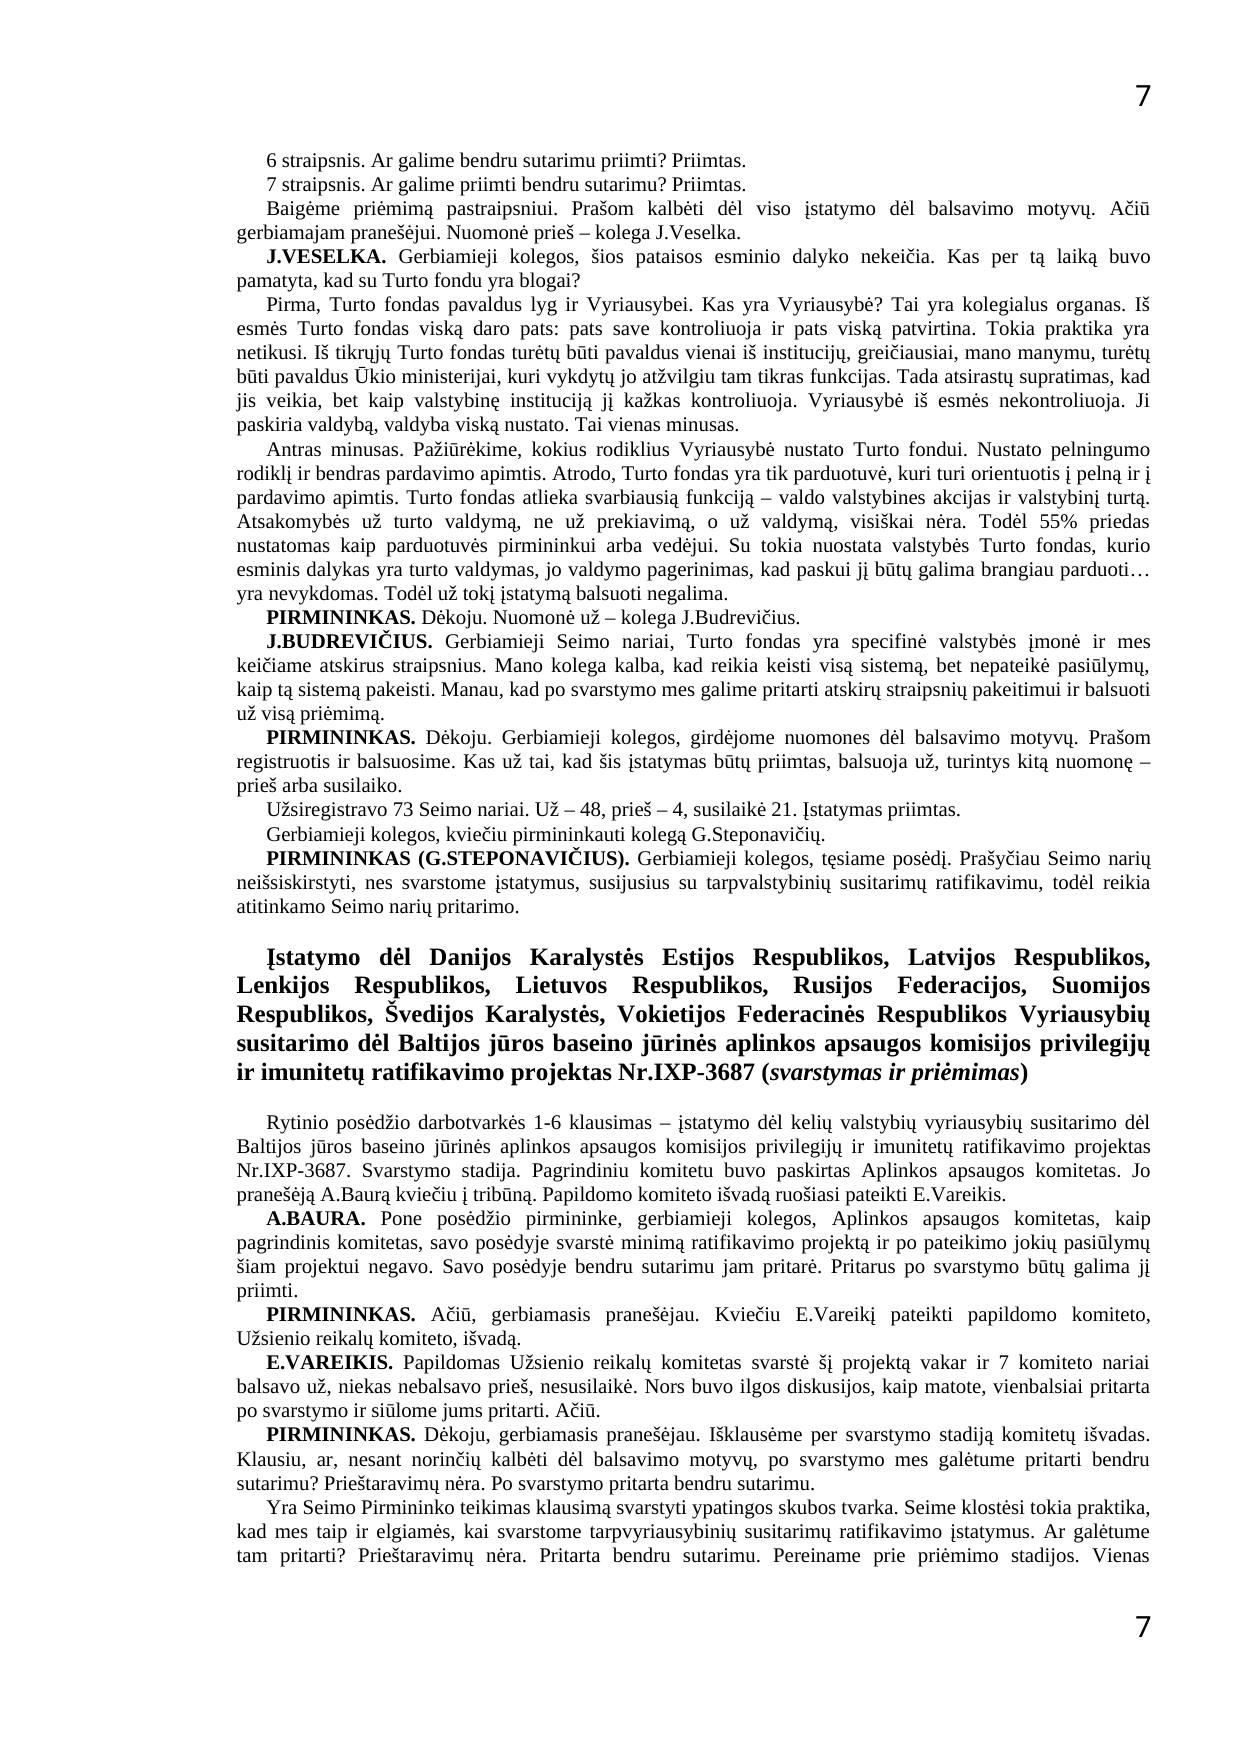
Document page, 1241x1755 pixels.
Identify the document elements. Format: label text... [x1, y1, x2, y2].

text PIRMININKAS. Dėkoju. Nuomonė už – kolega J.Budrevičius. [236, 605, 1152, 629]
text Pirma, Turto fondas pavaldus lyg ir Vyriausybei. Kas yra Vyriausybė? Tai yra kolegialus organas. Iš esmės Turto fondas viską daro pats: pats save kontroliuoja ir pats viską patvirtina. Tokia praktika yra netikusi. Iš tikrųjų Turto fondas turėtų būti pavaldus vienai iš institucijų, greičiausiai, mano manymu, turėtų būti pavaldus Ūkio ministerijai, kuri vykdytų jo atžvilgiu tam tikras funkcijas. Tada atsirastų supratimas, kad jis veikia, bet kaip valstybinę instituciją jį kažkas kontroliuoja. Vyriausybė iš esmės nekontroliuoja. Ji paskiria valdybą, valdyba viską nustato. Tai vienas minusas. [236, 292, 1152, 436]
text Yra Seimo Pirmininko teikimas klausimą svarstyti ypatingos skubos tvarka. Seime klostėsi tokia praktika, kad mes taip ir elgiamės, kai svarstome tarpvyriausybinių susitarimų ratifikavimo įstatymus. Ar galėtume tam pritarti? Prieštaravimų nėra. Pritarta bendru sutarimu. Pereiname prie priėmimo stadijos. Vienas [236, 1494, 1152, 1567]
text J.BUDREVIČIUS. Gerbiamieji Seimo nariai, Turto fondas yra specifinė valstybės įmonė ir mes keičiame atskirus straipsnius. Mano kolega kalba, kad reikia keisti visą sistemą, bet nepateikė pasiūlymų, kaip tą sistemą pakeisti. Manau, kad po svarstymo mes galime pritarti atskirų straipsnių pakeitimui ir balsuoti už visą priėmimą. [236, 629, 1152, 725]
text Gerbiamieji kolegos, kviečiu pirmininkauti kolegą G.Steponavičių. [236, 821, 1152, 846]
text Baigėme priėmimą pastraipsniui. Prašom kalbėti dėl viso įstatymo dėl balsavimo motyvų. Ačiū gerbiamajam pranešėjui. Nuomonė prieš – kolega J.Veselka. [236, 196, 1152, 244]
text Užsiregistravo 73 Seimo nariai. Už – 48, prieš – 4, susilaikė 21. Įstatymas priimtas. [236, 797, 1152, 821]
text PIRMININKAS (G.STEPONAVIČIUS). Gerbiamieji kolegos, tęsiame posėdį. Prašyčiau Seimo narių neišsiskirstyti, nes svarstome įstatymus, susijusius su tarpvalstybinių susitarimų ratifikavimu, todėl reikia atitinkamo Seimo narių pritarimo. [236, 846, 1152, 918]
text E.VAREIKIS. Papildomas Užsienio reikalų komitetas svarstė šį projektą vakar ir 7 komiteto nariai balsavo už, niekas nebalsavo prieš, nesusilaikė. Nors buvo ilgos diskusijos, kaip matote, vienbalsiai pritarta po svarstymo ir siūlome jums pritarti. Ačiū. [236, 1350, 1152, 1422]
text Antras minusas. Pažiūrėkime, kokius rodiklius Vyriausybė nustato Turto fondui. Nustato pelningumo rodiklį ir bendras pardavimo apimtis. Atrodo, Turto fondas yra tik parduotuvė, kuri turi orientuotis į pelną ir į pardavimo apimtis. Turto fondas atlieka svarbiausią funkciją – valdo valstybines akcijas ir valstybinį turtą. Atsakomybės už turto valdymą, ne už prekiavimą, o už valdymą, visiškai nėra. Todėl 55% priedas nustatomas kaip parduotuvės pirmininkui arba vedėjui. Su tokia nuostata valstybės Turto fondas, kurio esminis dalykas yra turto valdymas, jo valdymo pagerinimas, kad paskui jį būtų galima brangiau parduoti… yra nevykdomas. Todėl už tokį įstatymą balsuoti negalima. [236, 436, 1152, 605]
text 7 straipsnis. Ar galime priimti bendru sutarimu? Priimtas. [236, 172, 1152, 196]
text PIRMININKAS. Ačiū, gerbiamasis pranešėjau. Kviečiu E.Vareikį pateikti papildomo komiteto, Užsienio reikalų komiteto, išvadą. [236, 1302, 1152, 1350]
text A.BAURA. Pone posėdžio pirmininke, gerbiamieji kolegos, Aplinkos apsaugos komitetas, kaip pagrindinis komitetas, savo posėdyje svarstė minimą ratifikavimo projektą ir po pateikimo jokių pasiūlymų šiam projektui negavo. Savo posėdyje bendru sutarimu jam pritarė. Pritarus po svarstymo būtų galima jį priimti. [236, 1206, 1152, 1302]
text J.VESELKA. Gerbiamieji kolegos, šios pataisos esminio dalyko nekeičia. Kas per tą laiką buvo pamatyta, kad su Turto fondu yra blogai? [236, 244, 1152, 292]
text 6 straipsnis. Ar galime bendru sutarimu priimti? Priimtas. [236, 148, 1152, 172]
text PIRMININKAS. Dėkoju, gerbiamasis pranešėjau. Išklausėme per svarstymo stadiją komitetų išvadas. Klausiu, ar, nesant norinčių kalbėti dėl balsavimo motyvų, po svarstymo mes galėtume pritarti bendru sutarimu? Prieštaravimų nėra. Po svarstymo pritarta bendru sutarimu. [236, 1422, 1152, 1494]
text Rytinio posėdžio darbotvarkės 1-6 klausimas – įstatymo dėl kelių valstybių vyriausybių susitarimo dėl Baltijos jūros baseino jūrinės aplinkos apsaugos komisijos privilegijų ir imunitetų ratifikavimo projektas Nr.IXP-3687. Svarstymo stadija. Pagrindiniu komitetu buvo paskirtas Aplinkos apsaugos komitetas. Jo pranešėją A.Baurą kviečiu į tribūną. Papildomo komiteto išvadą ruošiasi pateikti E.Vareikis. [236, 1109, 1152, 1206]
text Įstatymo dėl Danijos Karalystės Estijos Respublikos, Latvijos Respublikos, Lenkijos Respublikos, Lietuvos Respublikos, Rusijos Federacijos, Suomijos Respublikos, Švedijos Karalystės, Vokietijos Federacinės Respublikos Vyriausybių susitarimo dėl Baltijos jūros baseino jūrinės aplinkos apsaugos komisijos privilegijų ir imunitetų ratifikavimo projektas Nr.IXP-3687 (svarstymas ir priėmimas) [236, 942, 1152, 1086]
text PIRMININKAS. Dėkoju. Gerbiamieji kolegos, girdėjome nuomones dėl balsavimo motyvų. Prašom registruotis ir balsuosime. Kas už tai, kad šis įstatymas būtų priimtas, balsuoja už, turintys kitą nuomonę – prieš arba susilaiko. [236, 725, 1152, 797]
